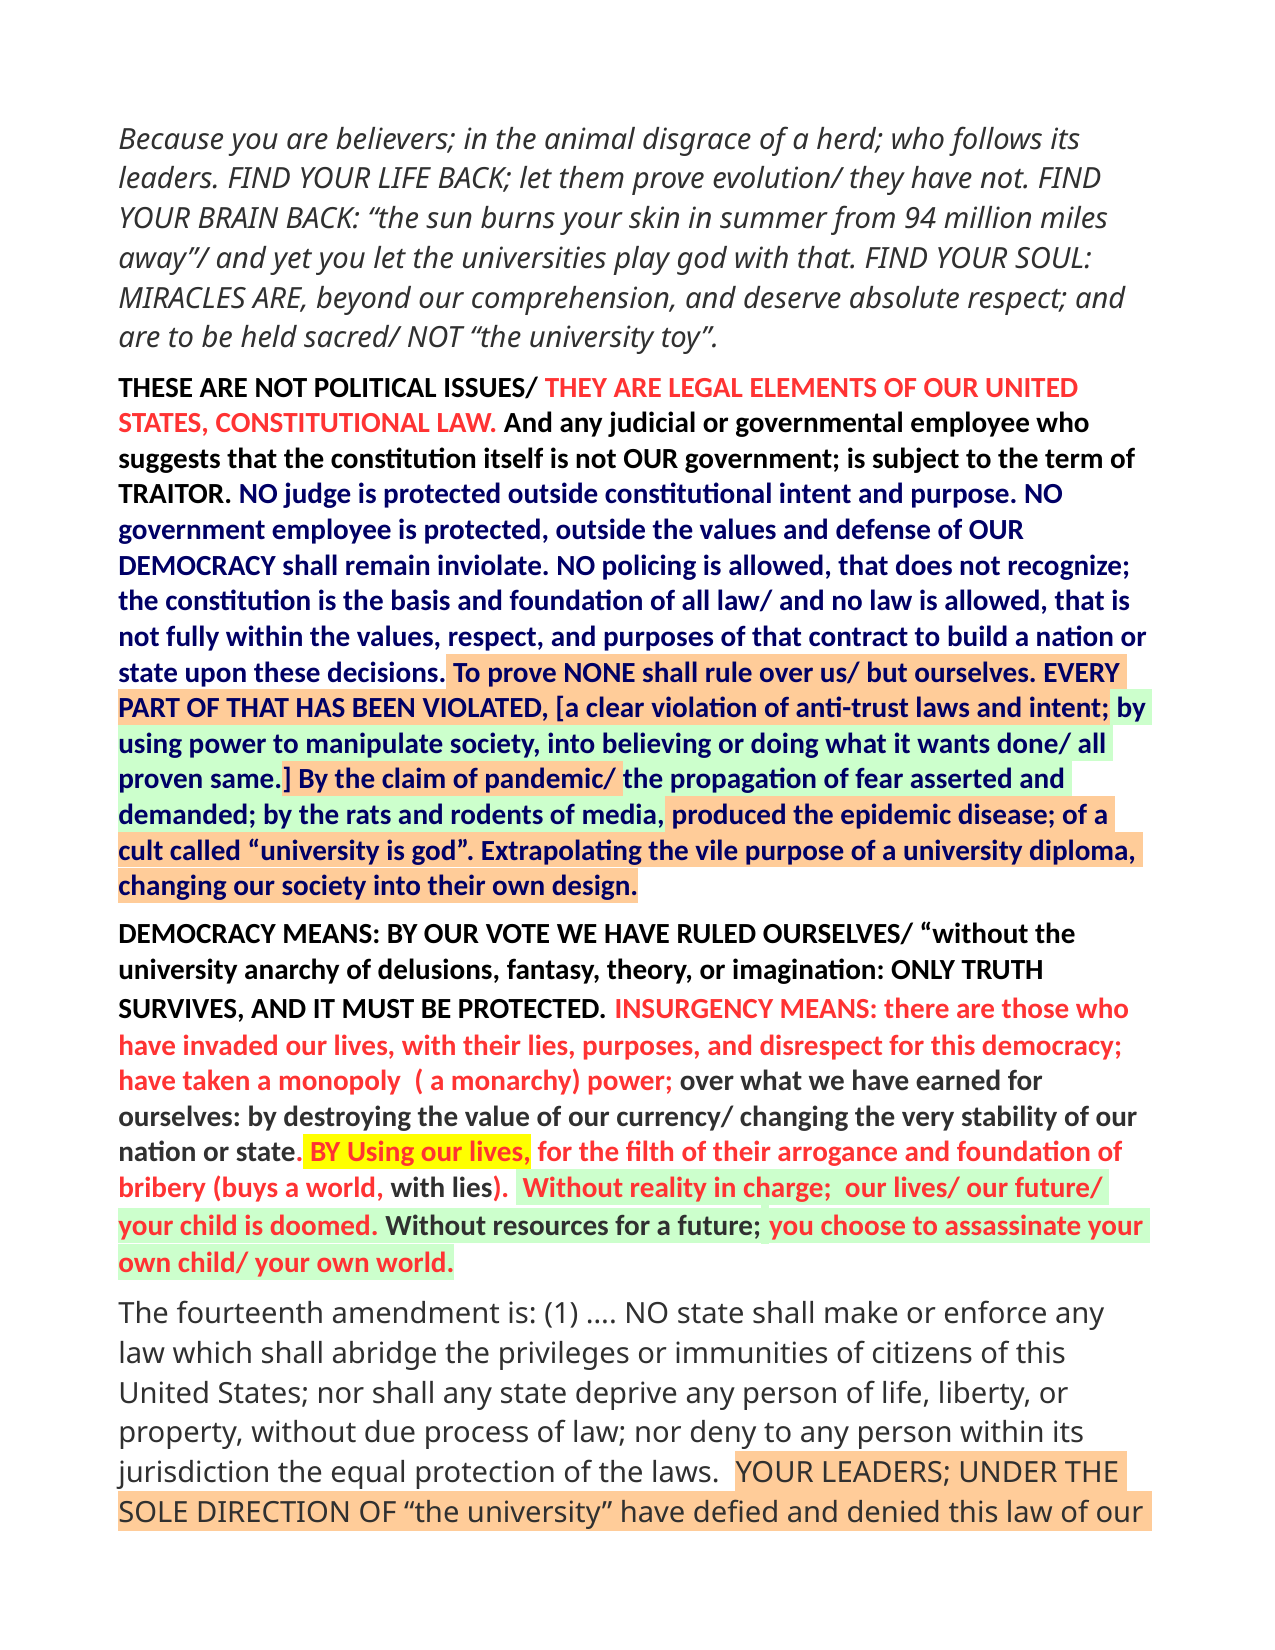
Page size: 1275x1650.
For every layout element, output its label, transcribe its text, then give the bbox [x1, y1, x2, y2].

text The fourteenth amendment is: (1) …. NO state shall make or enforce any law which shall abridge the privileges or immunities of citizens of this United States; nor shall any state deprive any person of life, liberty, or property, without due process of law; nor deny to any person within its jurisdiction the equal protection of the laws. YOUR LEADERS; UNDER THE SOLE DIRECTION OF “the university” have defied and denied this law of our [118, 1292, 1157, 1531]
text THESE ARE NOT POLITICAL ISSUES/ THEY ARE LEGAL ELEMENTS OF OUR UNITED STATES, CONSTITUTIONAL LAW. And any judicial or governmental employee who suggests that the constitution itself is not OUR government; is subject to the term of TRAITOR. NO judge is protected outside constitutional intent and purpose. NO government employee is protected, outside the values and defense of OUR DEMOCRACY shall remain inviolate. NO policing is allowed, that does not recognize; the constitution is the basis and foundation of all law/ and no law is allowed, that is not fully within the values, respect, and purposes of that contract to build a nation or state upon these decisions. To prove NONE shall rule over us/ but ourselves. EVERY PART OF THAT HAS BEEN VIOLATED, [a clear violation of anti-trust laws and intent; by using power to manipulate society, into believing or doing what it wants done/ all proven same.] By the claim of pandemic/ the propagation of fear asserted and demanded; by the rats and rodents of media, produced the epidemic disease; of a cult called “university is god”. Extrapolating the vile purpose of a university diploma, changing our society into their own design. [118, 369, 1157, 903]
text Because you are believers; in the animal disgrace of a herd; who follows its leaders. FIND YOUR LIFE BACK; let them prove evolution/ they have not. FIND YOUR BRAIN BACK: “the sun burns your skin in summer from 94 million miles away”/ and yet you let the universities play god with that. FIND YOUR SOUL: MIRACLES ARE, beyond our comprehension, and deserve absolute respect; and are to be held sacred/ NOT “the university toy”. [118, 118, 1157, 356]
text DEMOCRACY MEANS: BY OUR VOTE WE HAVE RULED OURSELVES/ “without the university anarchy of delusions, fantasy, theory, or imagination: ONLY TRUTH SURVIVES, AND IT MUST BE PROTECTED. INSURGENCY MEANS: there are those who have invaded our lives, with their lies, purposes, and disrespect for this democracy; have taken a monopoly ( a monarchy) power; over what we have earned for ourselves: by destroying the value of our currency/ changing the very stability of our nation or state. BY Using our lives, for the filth of their arrogance and foundation of bribery (buys a world, with lies). Without reality in charge; our lives/ our future/ your child is doomed. Without resources for a future; you choose to assassinate your own child/ your own world. [118, 916, 1157, 1280]
